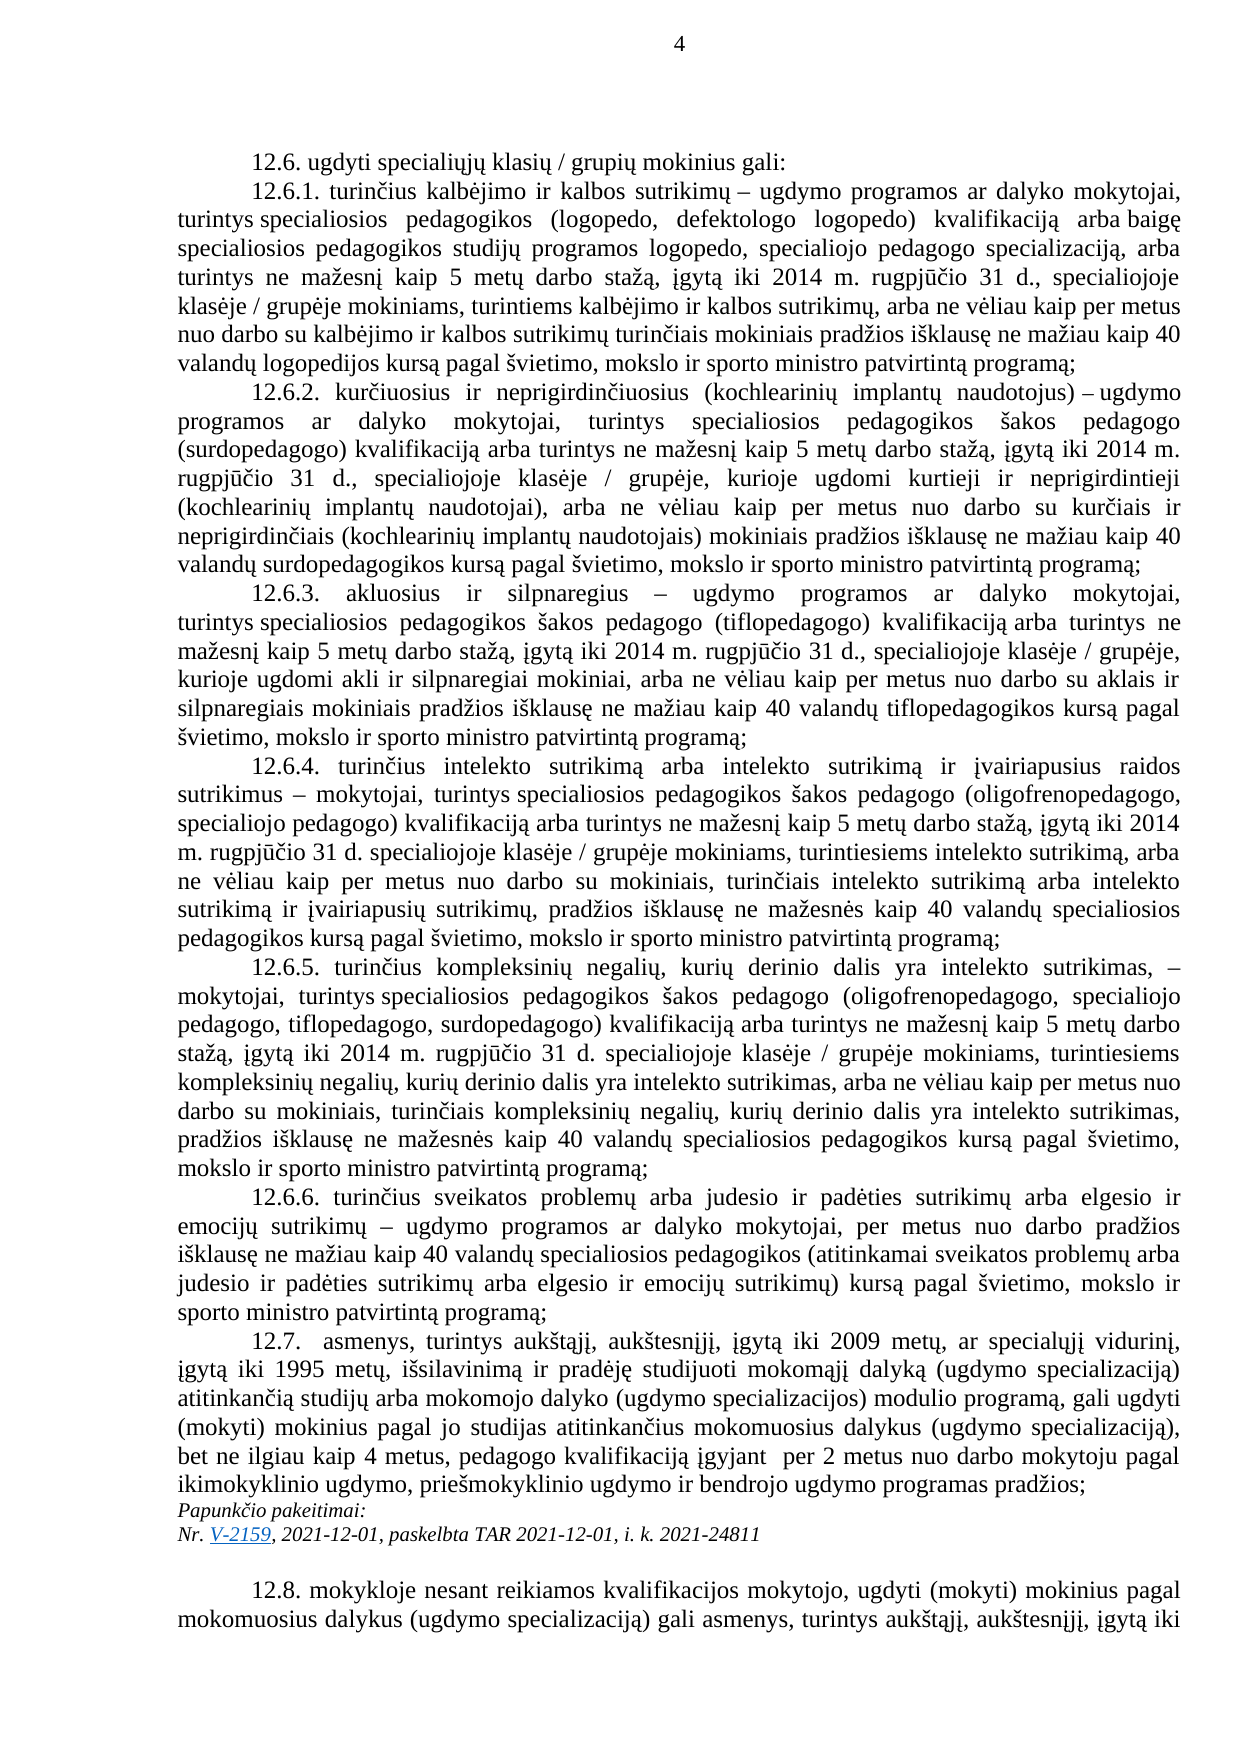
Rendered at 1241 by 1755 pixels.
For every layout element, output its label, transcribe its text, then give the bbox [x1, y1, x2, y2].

text Papunkčio pakeitimai: [177, 1498, 1181, 1522]
text 12.8. mokykloje nesant reikiamos kvalifikacijos mokytojo, ugdyti (mokyti) mokinius pagal mokomuosius dalykus (ugdymo specializaciją) gali asmenys, turintys aukštąjį, aukštesnįjį, įgytą iki [177, 1575, 1181, 1633]
text 12.6.3. akluosius ir silpnaregius – ugdymo programos ar dalyko mokytojai, turintys specialiosios pedagogikos šakos pedagogo (tiflopedagogo) kvalifikaciją arba turintys ne mažesnį kaip 5 metų darbo stažą, įgytą iki 2014 m. rugpjūčio 31 d., specialiojoje klasėje / grupėje, kurioje ugdomi akli ir silpnaregiai mokiniai, arba ne vėliau kaip per metus nuo darbo su aklais ir silpnaregiais mokiniais pradžios išklausę ne mažiau kaip 40 valandų tiflopedagogikos kursą pagal švietimo, mokslo ir sporto ministro patvirtintą programą; [177, 578, 1181, 751]
text 12.6.2. kurčiuosius ir neprigirdinčiuosius (kochlearinių implantų naudotojus) – ugdymo programos ar dalyko mokytojai, turintys specialiosios pedagogikos šakos pedagogo (surdopedagogo) kvalifikaciją arba turintys ne mažesnį kaip 5 metų darbo stažą, įgytą iki 2014 m. rugpjūčio 31 d., specialiojoje klasėje / grupėje, kurioje ugdomi kurtieji ir neprigirdintieji (kochlearinių implantų naudotojai), arba ne vėliau kaip per metus nuo darbo su kurčiais ir neprigirdinčiais (kochlearinių implantų naudotojais) mokiniais pradžios išklausę ne mažiau kaip 40 valandų surdopedagogikos kursą pagal švietimo, mokslo ir sporto ministro patvirtintą programą; [177, 377, 1181, 578]
text 12.6.1. turinčius kalbėjimo ir kalbos sutrikimų – ugdymo programos ar dalyko mokytojai, turintys specialiosios pedagogikos (logopedo, defektologo logopedo) kvalifikaciją arba baigę specialiosios pedagogikos studijų programos logopedo, specialiojo pedagogo specializaciją, arba turintys ne mažesnį kaip 5 metų darbo stažą, įgytą iki 2014 m. rugpjūčio 31 d., specialiojoje klasėje / grupėje mokiniams, turintiems kalbėjimo ir kalbos sutrikimų, arba ne vėliau kaip per metus nuo darbo su kalbėjimo ir kalbos sutrikimų turinčiais mokiniais pradžios išklausę ne mažiau kaip 40 valandų logopedijos kursą pagal švietimo, mokslo ir sporto ministro patvirtintą programą; [177, 176, 1181, 377]
text 12.7. asmenys, turintys aukštąjį, aukštesnįjį, įgytą iki 2009 metų, ar specialųjį vidurinį, įgytą iki 1995 metų, išsilavinimą ir pradėję studijuoti mokomąjį dalyką (ugdymo specializaciją) atitinkančią studijų arba mokomojo dalyko (ugdymo specializacijos) modulio programą, gali ugdyti (mokyti) mokinius pagal jo studijas atitinkančius mokomuosius dalykus (ugdymo specializaciją), bet ne ilgiau kaip 4 metus, pedagogo kvalifikaciją įgyjant per 2 metus nuo darbo mokytoju pagal ikimokyklinio ugdymo, priešmokyklinio ugdymo ir bendrojo ugdymo programas pradžios; [177, 1326, 1181, 1498]
text 12.6.4. turinčius intelekto sutrikimą arba intelekto sutrikimą ir įvairiapusius raidos sutrikimus – mokytojai, turintys specialiosios pedagogikos šakos pedagogo (oligofrenopedagogo, specialiojo pedagogo) kvalifikaciją arba turintys ne mažesnį kaip 5 metų darbo stažą, įgytą iki 2014 m. rugpjūčio 31 d. specialiojoje klasėje / grupėje mokiniams, turintiesiems intelekto sutrikimą, arba ne vėliau kaip per metus nuo darbo su mokiniais, turinčiais intelekto sutrikimą arba intelekto sutrikimą ir įvairiapusių sutrikimų, pradžios išklausę ne mažesnės kaip 40 valandų specialiosios pedagogikos kursą pagal švietimo, mokslo ir sporto ministro patvirtintą programą; [177, 751, 1181, 952]
text 12.6.5. turinčius kompleksinių negalių, kurių derinio dalis yra intelekto sutrikimas, – mokytojai, turintys specialiosios pedagogikos šakos pedagogo (oligofrenopedagogo, specialiojo pedagogo, tiflopedagogo, surdopedagogo) kvalifikaciją arba turintys ne mažesnį kaip 5 metų darbo stažą, įgytą iki 2014 m. rugpjūčio 31 d. specialiojoje klasėje / grupėje mokiniams, turintiesiems kompleksinių negalių, kurių derinio dalis yra intelekto sutrikimas, arba ne vėliau kaip per metus nuo darbo su mokiniais, turinčiais kompleksinių negalių, kurių derinio dalis yra intelekto sutrikimas, pradžios išklausę ne mažesnės kaip 40 valandų specialiosios pedagogikos kursą pagal švietimo, mokslo ir sporto ministro patvirtintą programą; [177, 952, 1181, 1182]
text 12.6.6. turinčius sveikatos problemų arba judesio ir padėties sutrikimų arba elgesio ir emocijų sutrikimų – ugdymo programos ar dalyko mokytojai, per metus nuo darbo pradžios išklausę ne mažiau kaip 40 valandų specialiosios pedagogikos (atitinkamai sveikatos problemų arba judesio ir padėties sutrikimų arba elgesio ir emocijų sutrikimų) kursą pagal švietimo, mokslo ir sporto ministro patvirtintą programą; [177, 1182, 1181, 1326]
text 12.6. ugdyti specialiųjų klasių / grupių mokinius gali: [177, 147, 1181, 176]
text Nr. V-2159, 2021-12-01, paskelbta TAR 2021-12-01, i. k. 2021-24811 [177, 1522, 1181, 1546]
